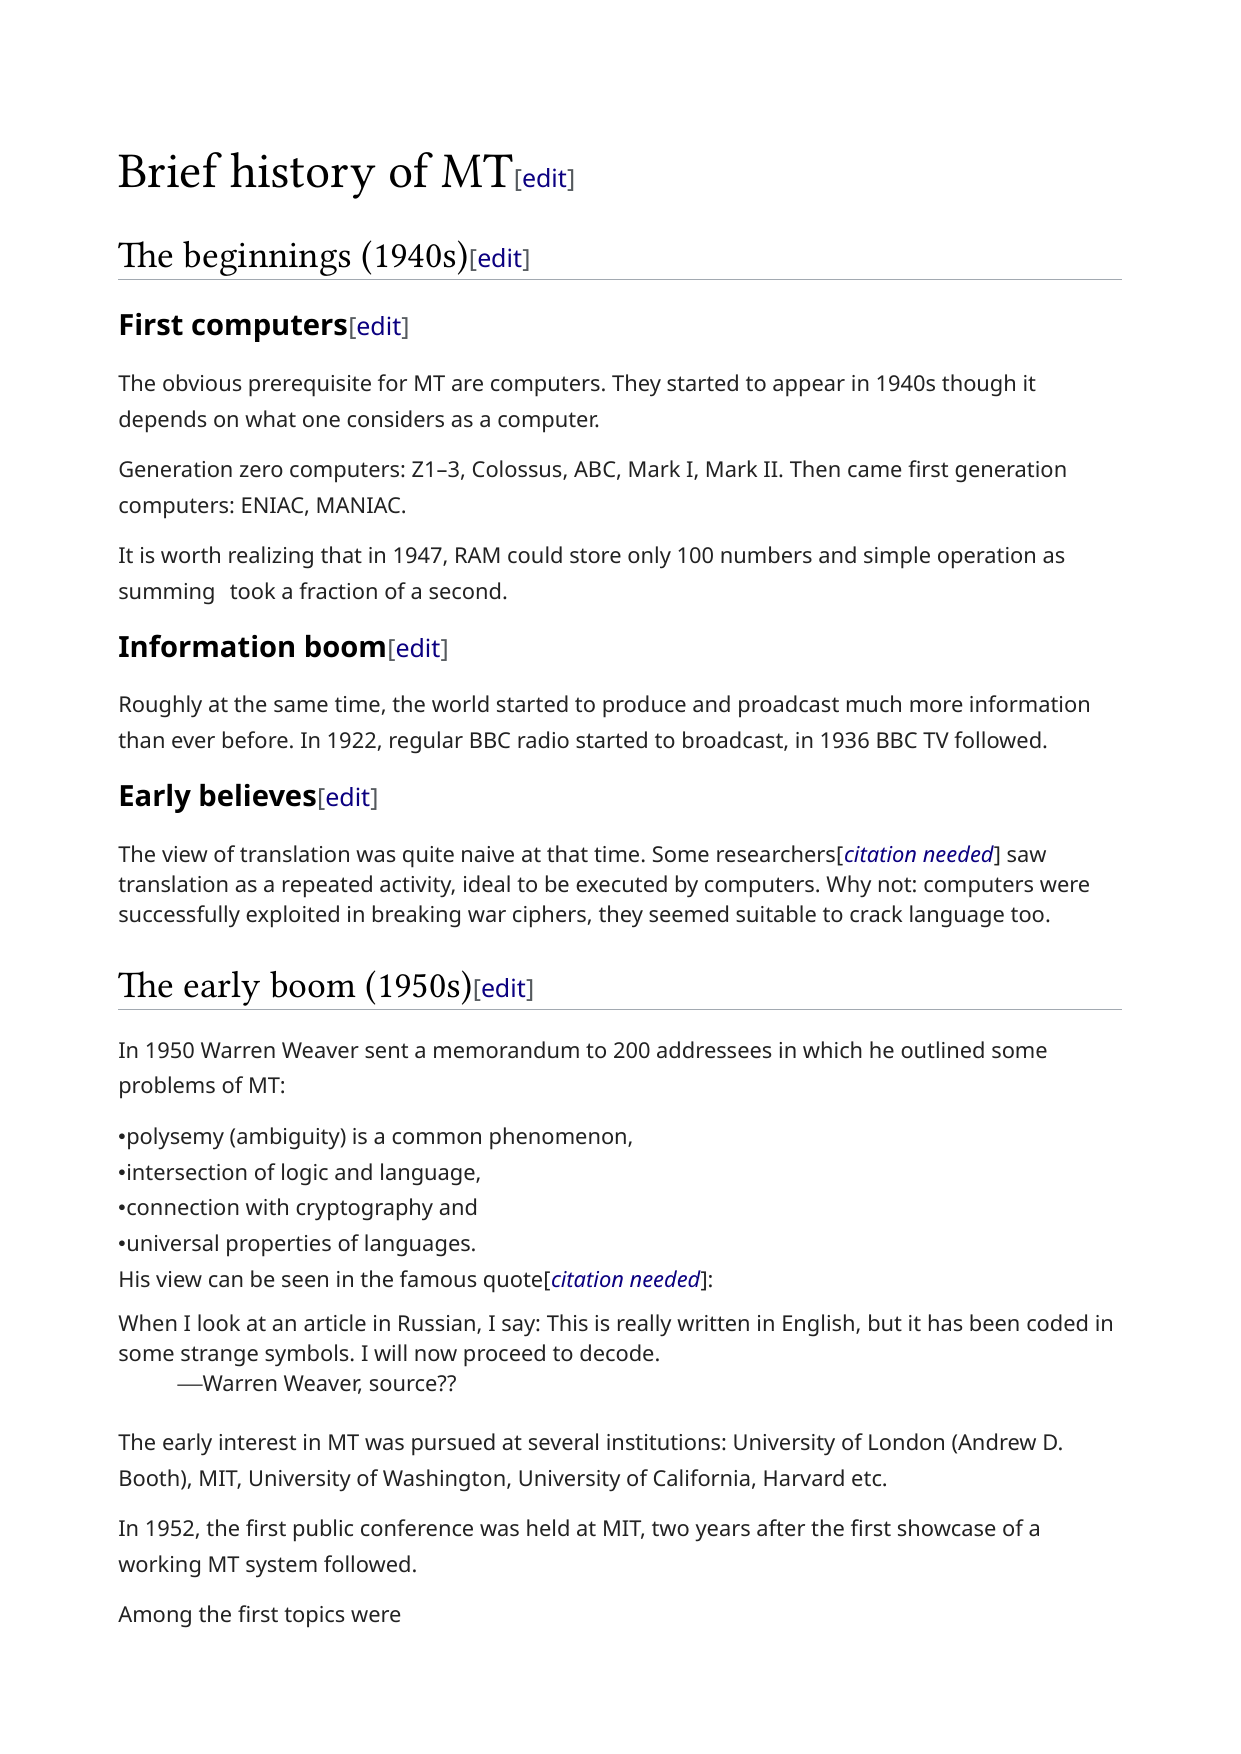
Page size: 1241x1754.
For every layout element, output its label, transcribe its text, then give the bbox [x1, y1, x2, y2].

subtitle Information boom[edit] [118, 626, 1122, 666]
text Generation zero computers: Z1–3, Colossus, ABC, Mark I, Mark II. Then came first generation computers: ENIAC, MANIAC. [118, 454, 1122, 519]
text Among the first topics were [118, 1599, 1122, 1629]
text Roughly at the same time, the world started to produce and proadcast much more information than ever before. In 1922, regular BBC radio started to broadcast, in 1936 BBC TV followed. [118, 689, 1122, 755]
list polysemy (ambiguity) is a common phenomenon, [118, 1121, 1122, 1151]
text When I look at an article in Russian, I say: This is really written in English, but it has been coded in some strange symbols. I will now proceed to decode. [118, 1308, 1122, 1368]
text In 1950 Warren Weaver sent a memorandum to 200 addressees in which he outlined some problems of MT: [118, 1035, 1122, 1100]
list connection with cryptography and [118, 1192, 1122, 1222]
text The early interest in MT was pursued at several institutions: University of London (Andrew D. Booth), MIT, University of Washington, University of California, Harvard etc. [118, 1427, 1122, 1492]
text His view can be seen in the famous quote[citation needed]: [118, 1264, 1122, 1293]
text In 1952, the first public conference was held at MIT, two years after the first showcase of a working MT system followed. [118, 1513, 1122, 1578]
subtitle The beginnings (1940s)[edit] [118, 233, 1122, 279]
text It is worth realizing that in 1947, RAM could store only 100 numbers and simple operation as summing took a fraction of a second. [118, 540, 1122, 606]
text The view of translation was quite naive at that time. Some researchers[citation needed] saw translation as a repeated activity, ideal to be executed by computers. Why not: computers were successfully exploited in breaking war ciphers, they seemed suitable to crack language too. [118, 839, 1122, 928]
subtitle The early boom (1950s)[edit] [118, 964, 1122, 1009]
subtitle First computers[edit] [118, 304, 1122, 344]
text The obvious prerequisite for MT are computers. They started to appear in 1940s though it depends on what one considers as a computer. [118, 368, 1122, 433]
text —Warren Weaver, source?? [177, 1368, 1063, 1397]
list universal properties of languages. [118, 1228, 1122, 1258]
subtitle Brief history of MT[edit] [118, 143, 1122, 200]
list intersection of logic and language, [118, 1157, 1122, 1186]
subtitle Early believes[edit] [118, 776, 1122, 815]
